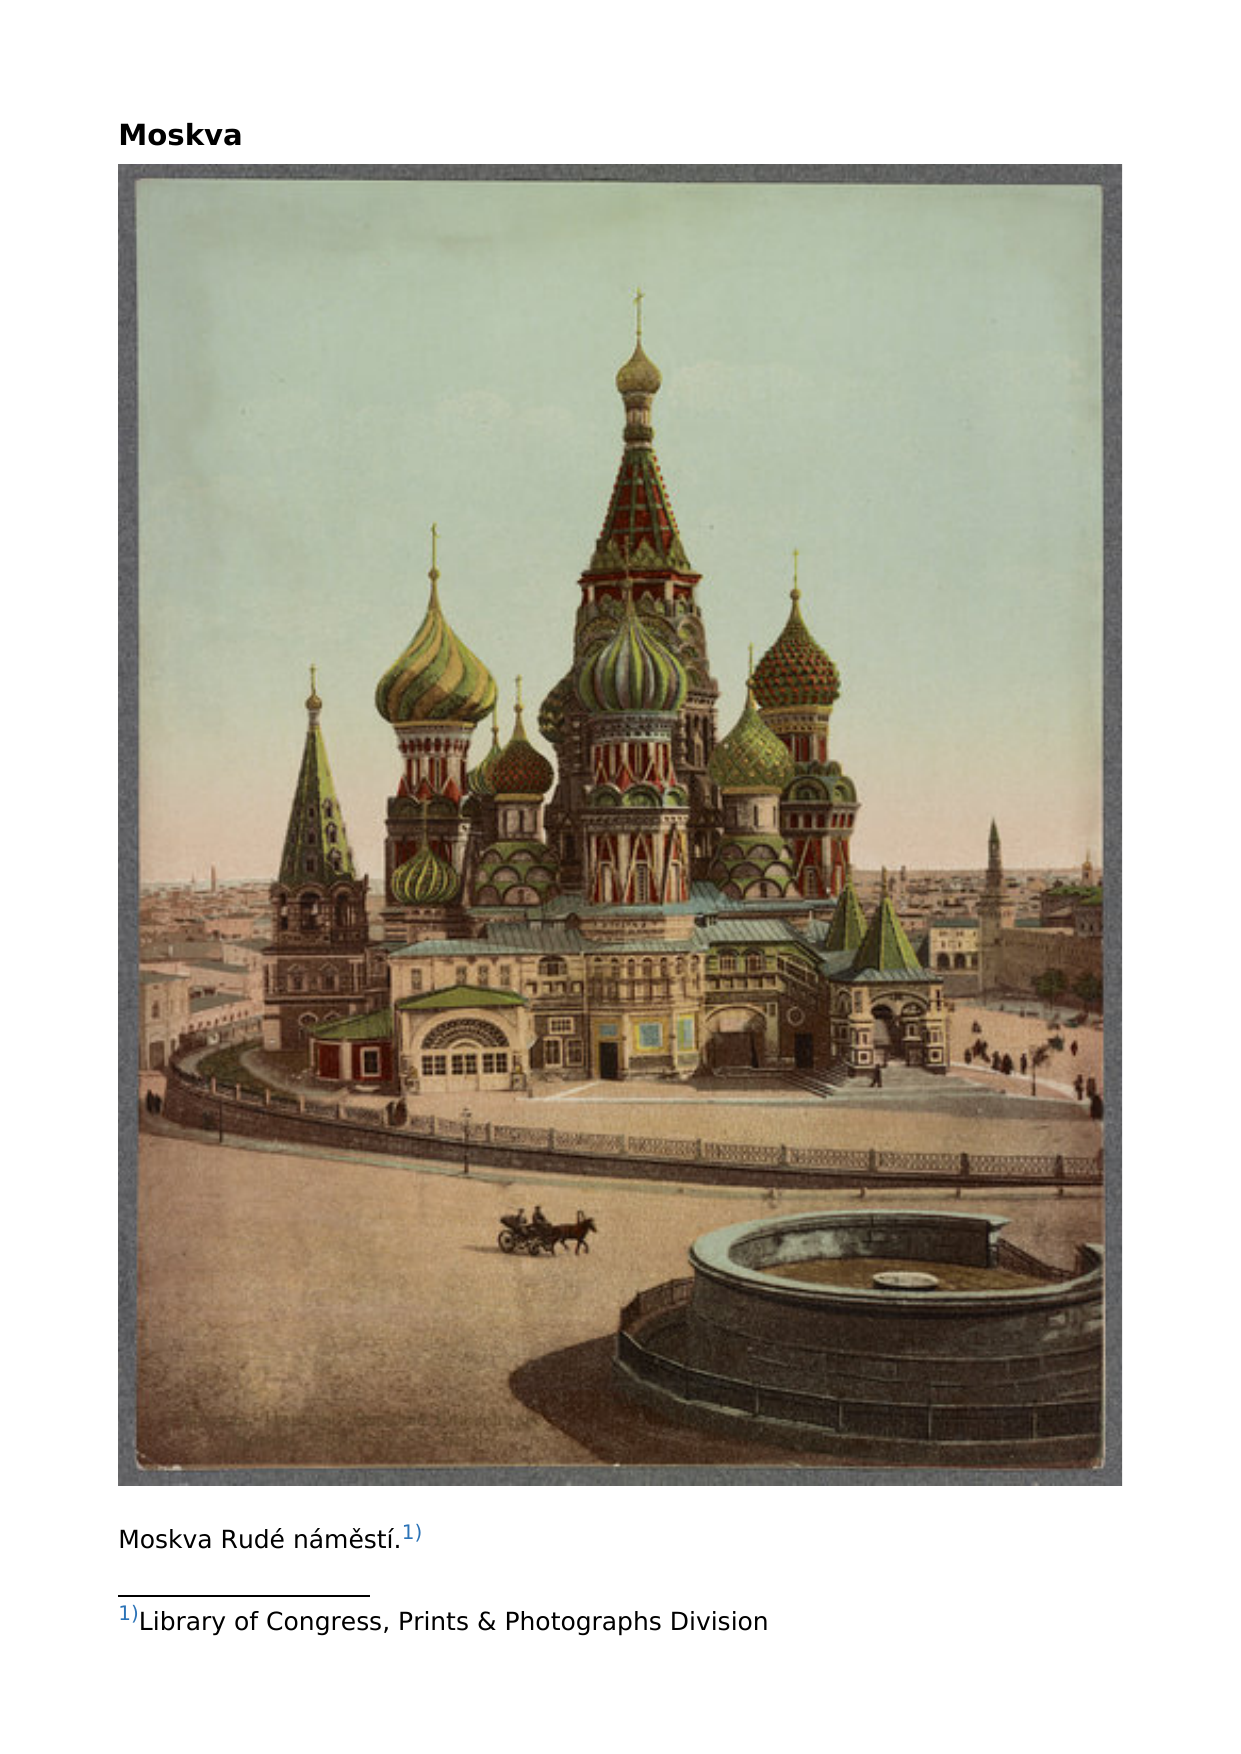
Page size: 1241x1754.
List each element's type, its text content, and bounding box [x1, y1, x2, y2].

subtitle Moskva [118, 118, 1122, 152]
picture [118, 164, 1123, 1486]
text Moskva Rudé náměstí. [118, 1486, 1122, 1555]
text Library of Congress, Prints & Photographs Division [118, 1602, 1122, 1636]
